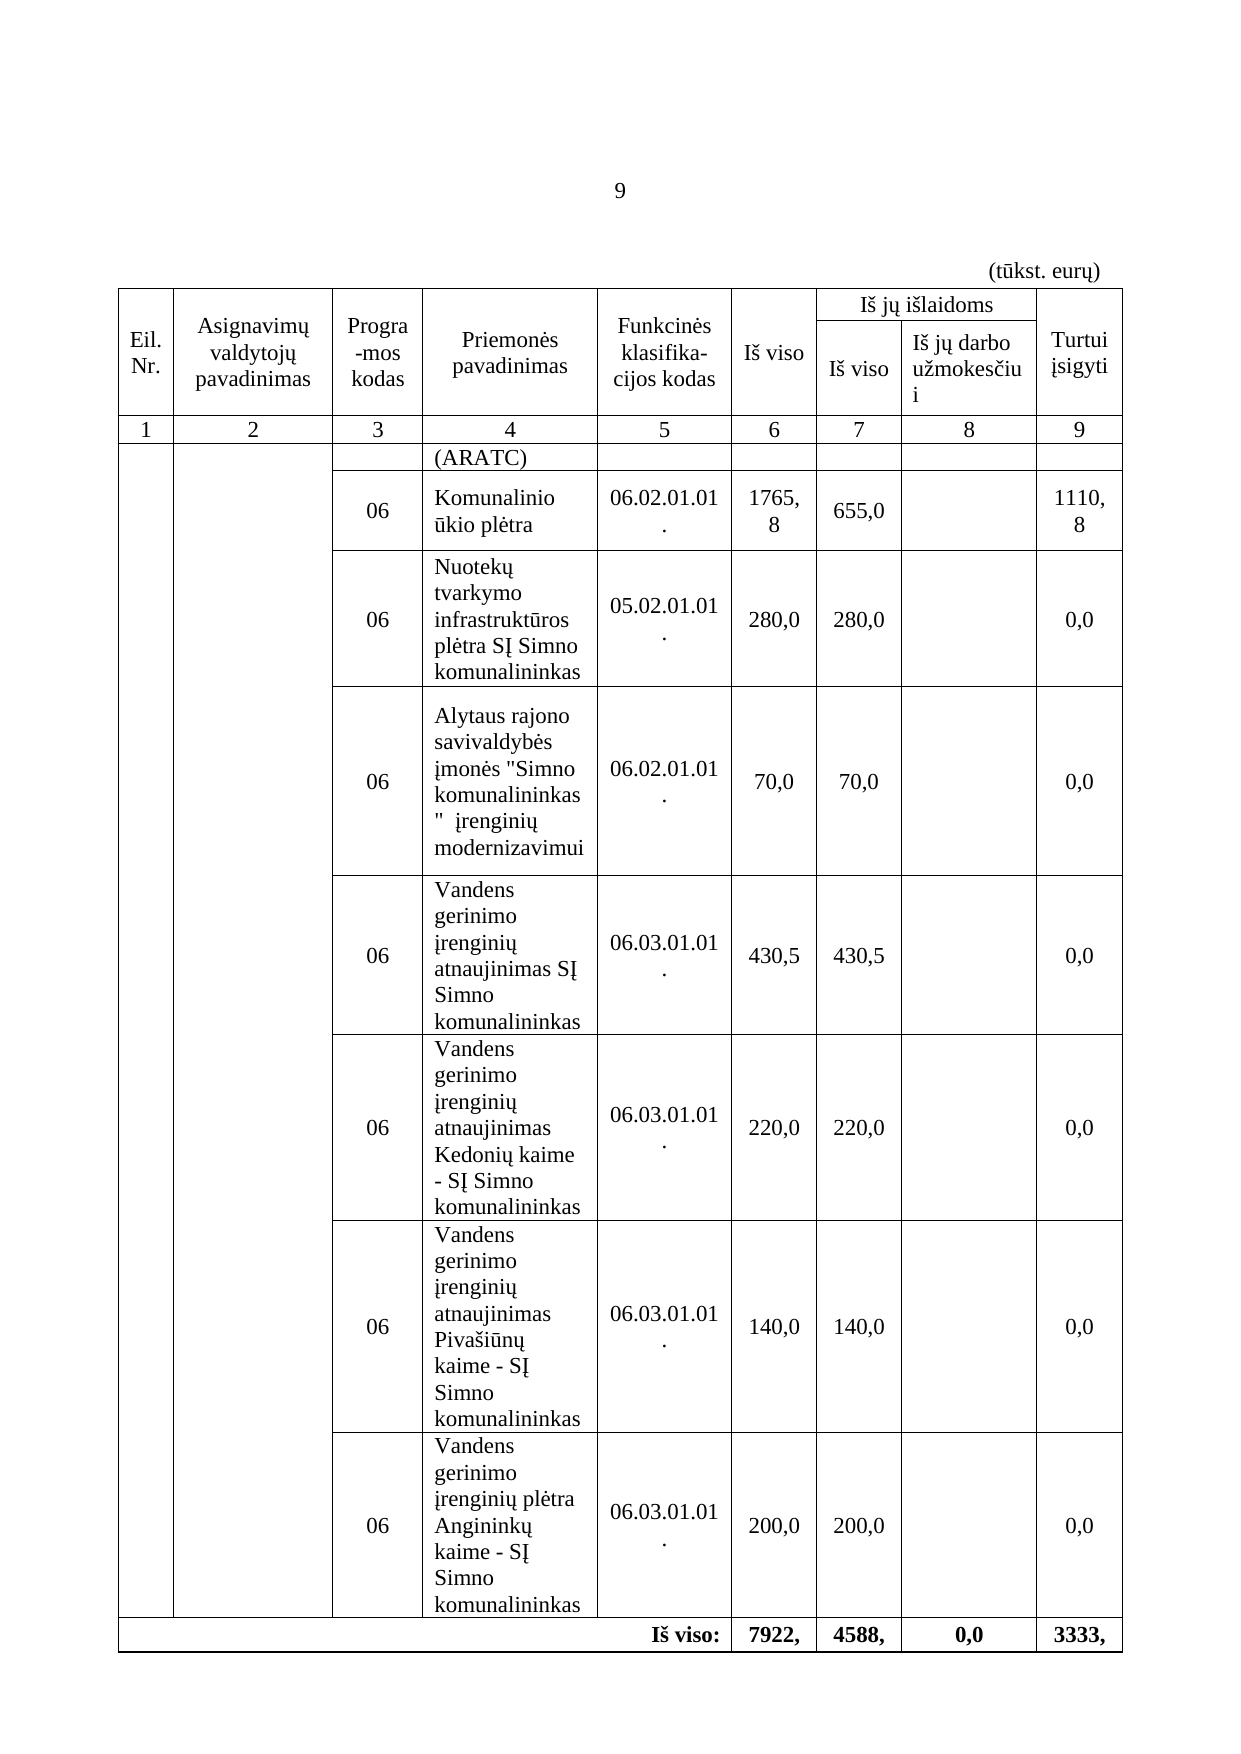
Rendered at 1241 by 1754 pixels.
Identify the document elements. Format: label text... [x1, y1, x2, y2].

table_cell [1037, 444, 1122, 470]
table_cell 140,0 [817, 1221, 901, 1432]
table_cell 4588, [817, 1618, 901, 1651]
table_cell 280,0 [817, 551, 901, 686]
table_cell 6 [732, 416, 816, 443]
table_cell [119, 444, 173, 1617]
table_cell 0,0 [1037, 551, 1122, 686]
table_cell 220,0 [817, 1035, 901, 1220]
table_cell 5 [598, 416, 731, 443]
table_cell 4 [423, 416, 597, 443]
table_cell Iš jų išlaidoms [817, 289, 1036, 320]
table_header [174, 253, 332, 288]
table_header [333, 253, 423, 288]
table_cell 06 [333, 471, 422, 550]
table_cell 9 [1037, 416, 1122, 443]
table_cell 05.02.01.01. [598, 551, 731, 686]
table_cell Vandens gerinimo įrenginių atnaujinimas SĮ Simno komunalininkas [423, 876, 597, 1034]
table_cell (ARATC) [423, 444, 597, 470]
table_cell 06 [333, 1221, 422, 1432]
table_cell [902, 1221, 1036, 1432]
table_cell Vandens gerinimo įrenginių atnaujinimas Kedonių kaime - SĮ Simno komunalininkas [423, 1035, 597, 1220]
table_cell 1110,8 [1037, 471, 1122, 550]
table_cell 430,5 [817, 876, 901, 1034]
table_cell 200,0 [817, 1433, 901, 1617]
table_cell 06.02.01.01. [598, 687, 731, 875]
table_header (tūkst. eurų) [901, 253, 1122, 288]
table_cell Iš viso [817, 321, 901, 415]
table_cell Asignavimų valdytojų pavadinimas [174, 289, 332, 415]
table_cell 220,0 [732, 1035, 816, 1220]
table_cell 8 [902, 416, 1036, 443]
table_cell Iš viso [732, 289, 816, 415]
table_cell 70,0 [817, 687, 901, 875]
table_cell [902, 687, 1036, 875]
table_cell Nuotekų tvarkymo infrastruktūros plėtra SĮ Simno komunalininkas [423, 551, 597, 686]
table_cell [902, 444, 1036, 470]
table_cell 3 [333, 416, 422, 443]
table_header [816, 253, 901, 288]
table_cell 7922, [732, 1618, 816, 1651]
table_cell 0,0 [1037, 1433, 1122, 1617]
table_cell Vandens gerinimo įrenginių plėtra Angininkų kaime - SĮ Simno komunalininkas [423, 1433, 597, 1617]
table_cell Vandens gerinimo įrenginių atnaujinimas Pivašiūnų kaime - SĮ Simno komunalininkas [423, 1221, 597, 1432]
table_cell [598, 444, 731, 470]
table_cell 0,0 [1037, 687, 1122, 875]
table_cell 06.03.01.01. [598, 1433, 731, 1617]
table_header [118, 253, 173, 288]
table_cell [902, 876, 1036, 1034]
table_cell 0,0 [1037, 876, 1122, 1034]
table_cell 655,0 [817, 471, 901, 550]
table_cell Eil. Nr. [119, 289, 173, 415]
table_cell [174, 444, 332, 1617]
table_cell Alytaus rajono savivaldybės įmonės "Simno komunalininkas" įrenginių modernizavimui [423, 687, 597, 875]
table_cell 7 [817, 416, 901, 443]
table_cell 06 [333, 551, 422, 686]
table_cell [333, 444, 422, 470]
table_cell Progra-mos kodas [333, 289, 422, 415]
table_header [597, 253, 732, 288]
table_cell Iš jų darbo užmokesčiui [902, 321, 1036, 415]
table_cell 06 [333, 1035, 422, 1220]
table_cell Funkcinės klasifika-cijos kodas [598, 289, 731, 415]
table_cell [902, 471, 1036, 550]
table_cell 0,0 [1037, 1221, 1122, 1432]
table_cell 06 [333, 1433, 422, 1617]
table_cell 06.03.01.01. [598, 876, 731, 1034]
table_header [732, 253, 816, 288]
table_cell [817, 444, 901, 470]
table_cell Turtui įsigyti [1037, 289, 1122, 415]
table_cell Iš viso: [119, 1618, 731, 1651]
table_cell [902, 1433, 1036, 1617]
table_cell 430,5 [732, 876, 816, 1034]
table_cell 06.02.01.01. [598, 471, 731, 550]
table_cell 06 [333, 876, 422, 1034]
table_cell 3333, [1037, 1618, 1122, 1651]
table_header [423, 253, 597, 288]
table_cell [902, 1035, 1036, 1220]
table_cell 0,0 [1037, 1035, 1122, 1220]
table_cell 200,0 [732, 1433, 816, 1617]
table_cell [902, 551, 1036, 686]
table_cell Komunalinio ūkio plėtra [423, 471, 597, 550]
table_cell 06 [333, 687, 422, 875]
table_cell 1765,8 [732, 471, 816, 550]
table_cell 140,0 [732, 1221, 816, 1432]
table_cell 70,0 [732, 687, 816, 875]
table_cell 06.03.01.01. [598, 1035, 731, 1220]
table_cell 2 [174, 416, 332, 443]
table_cell [732, 444, 816, 470]
table_cell Priemonės pavadinimas [423, 289, 597, 415]
table_cell 1 [119, 416, 173, 443]
table_cell 280,0 [732, 551, 816, 686]
table_cell 0,0 [902, 1618, 1036, 1651]
table_cell 06.03.01.01. [598, 1221, 731, 1432]
